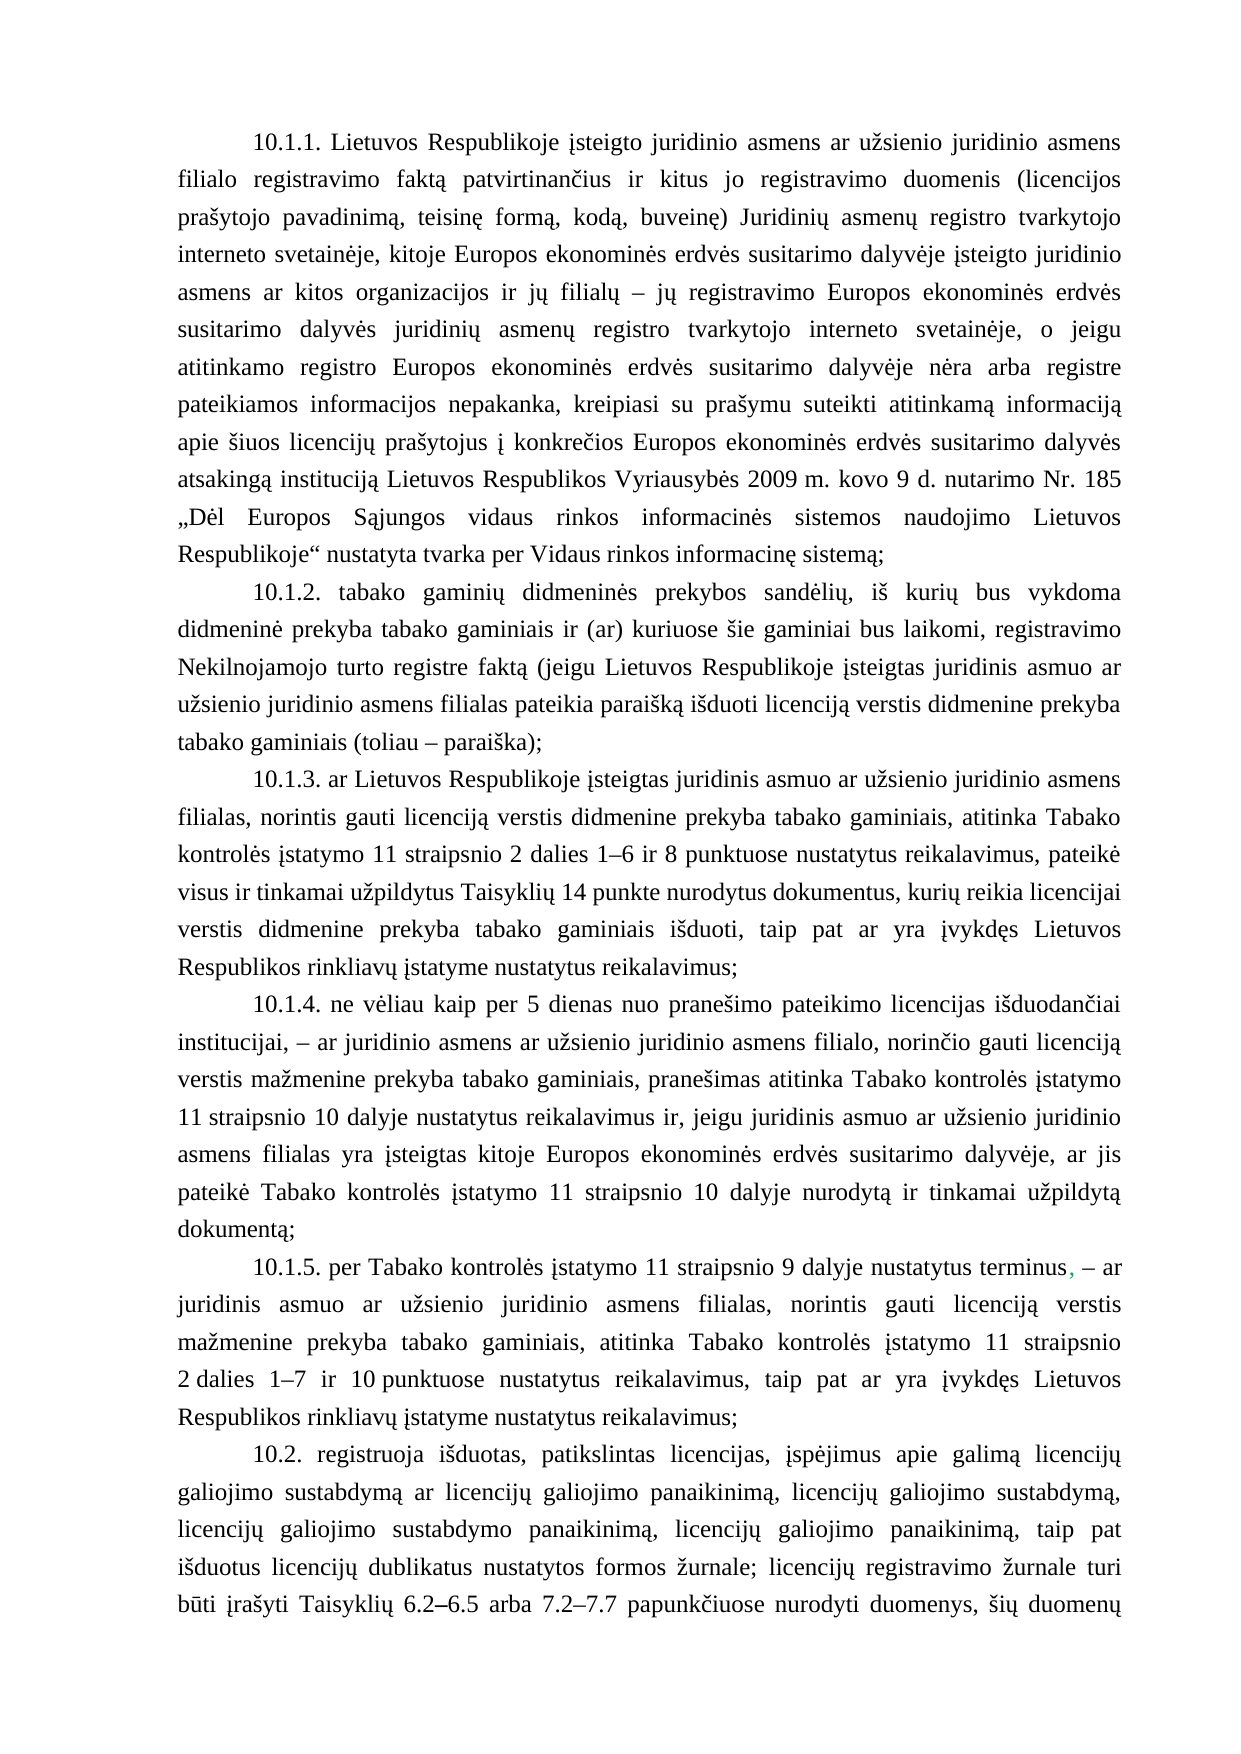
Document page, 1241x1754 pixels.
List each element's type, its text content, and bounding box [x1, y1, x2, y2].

text 10.2. registruoja išduotas, patikslintas licencijas, įspėjimus apie galimą licencijų galiojimo sustabdymą ar licencijų galiojimo panaikinimą, licencijų galiojimo sustabdymą, licencijų galiojimo sustabdymo panaikinimą, licencijų galiojimo panaikinimą, taip pat išduotus licencijų dublikatus nustatytos formos žurnale; licencijų registravimo žurnale turi būti įrašyti Taisyklių 6.2–6.5 arba 7.2–7.7 papunkčiuose nurodyti duomenys, šių duomenų [177, 1431, 1122, 1618]
text 10.1.4. ne vėliau kaip per 5 dienas nuo pranešimo pateikimo licencijas išduodančiai institucijai, – ar juridinio asmens ar užsienio juridinio asmens filialo, norinčio gauti licenciją verstis mažmenine prekyba tabako gaminiais, pranešimas atitinka Tabako kontrolės įstatymo 11 straipsnio 10 dalyje nustatytus reikalavimus ir, jeigu juridinis asmuo ar užsienio juridinio asmens filialas yra įsteigtas kitoje Europos ekonominės erdvės susitarimo dalyvėje, ar jis pateikė Tabako kontrolės įstatymo 11 straipsnio 10 dalyje nurodytą ir tinkamai užpildytą dokumentą; [177, 981, 1122, 1243]
text 10.1.1. Lietuvos Respublikoje įsteigto juridinio asmens ar užsienio juridinio asmens filialo registravimo faktą patvirtinančius ir kitus jo registravimo duomenis (licencijos prašytojo pavadinimą, teisinę formą, kodą, buveinę) Juridinių asmenų registro tvarkytojo interneto svetainėje, kitoje Europos ekonominės erdvės susitarimo dalyvėje įsteigto juridinio asmens ar kitos organizacijos ir jų filialų – jų registravimo Europos ekonominės erdvės susitarimo dalyvės juridinių asmenų registro tvarkytojo interneto svetainėje, o jeigu atitinkamo registro Europos ekonominės erdvės susitarimo dalyvėje nėra arba registre pateikiamos informacijos nepakanka, kreipiasi su prašymu suteikti atitinkamą informaciją apie šiuos licencijų prašytojus į konkrečios Europos ekonominės erdvės susitarimo dalyvės atsakingą instituciją Lietuvos Respublikos Vyriausybės 2009 m. kovo 9 d. nutarimo Nr. 185 „Dėl Europos Sąjungos vidaus rinkos informacinės sistemos naudojimo Lietuvos Respublikoje“ nustatyta tvarka per Vidaus rinkos informacinę sistemą; [177, 118, 1122, 568]
text 10.1.2. tabako gaminių didmeninės prekybos sandėlių, iš kurių bus vykdoma didmeninė prekyba tabako gaminiais ir (ar) kuriuose šie gaminiai bus laikomi, registravimo Nekilnojamojo turto registre faktą (jeigu Lietuvos Respublikoje įsteigtas juridinis asmuo ar užsienio juridinio asmens filialas pateikia paraišką išduoti licenciją verstis didmenine prekyba tabako gaminiais (toliau – paraiška); [177, 568, 1122, 756]
text 10.1.3. ar Lietuvos Respublikoje įsteigtas juridinis asmuo ar užsienio juridinio asmens filialas, norintis gauti licenciją verstis didmenine prekyba tabako gaminiais, atitinka Tabako kontrolės įstatymo 11 straipsnio 2 dalies 1–6 ir 8 punktuose nustatytus reikalavimus, pateikė visus ir tinkamai užpildytus Taisyklių 14 punkte nurodytus dokumentus, kurių reikia licencijai verstis didmenine prekyba tabako gaminiais išduoti, taip pat ar yra įvykdęs Lietuvos Respublikos rinkliavų įstatyme nustatytus reikalavimus; [177, 756, 1122, 981]
text 10.1.5. per Tabako kontrolės įstatymo 11 straipsnio 9 dalyje nustatytus terminus, – ar juridinis asmuo ar užsienio juridinio asmens filialas, norintis gauti licenciją verstis mažmenine prekyba tabako gaminiais, atitinka Tabako kontrolės įstatymo 11 straipsnio 2 dalies 1–7 ir 10 punktuose nustatytus reikalavimus, taip pat ar yra įvykdęs Lietuvos Respublikos rinkliavų įstatyme nustatytus reikalavimus; [177, 1243, 1122, 1431]
